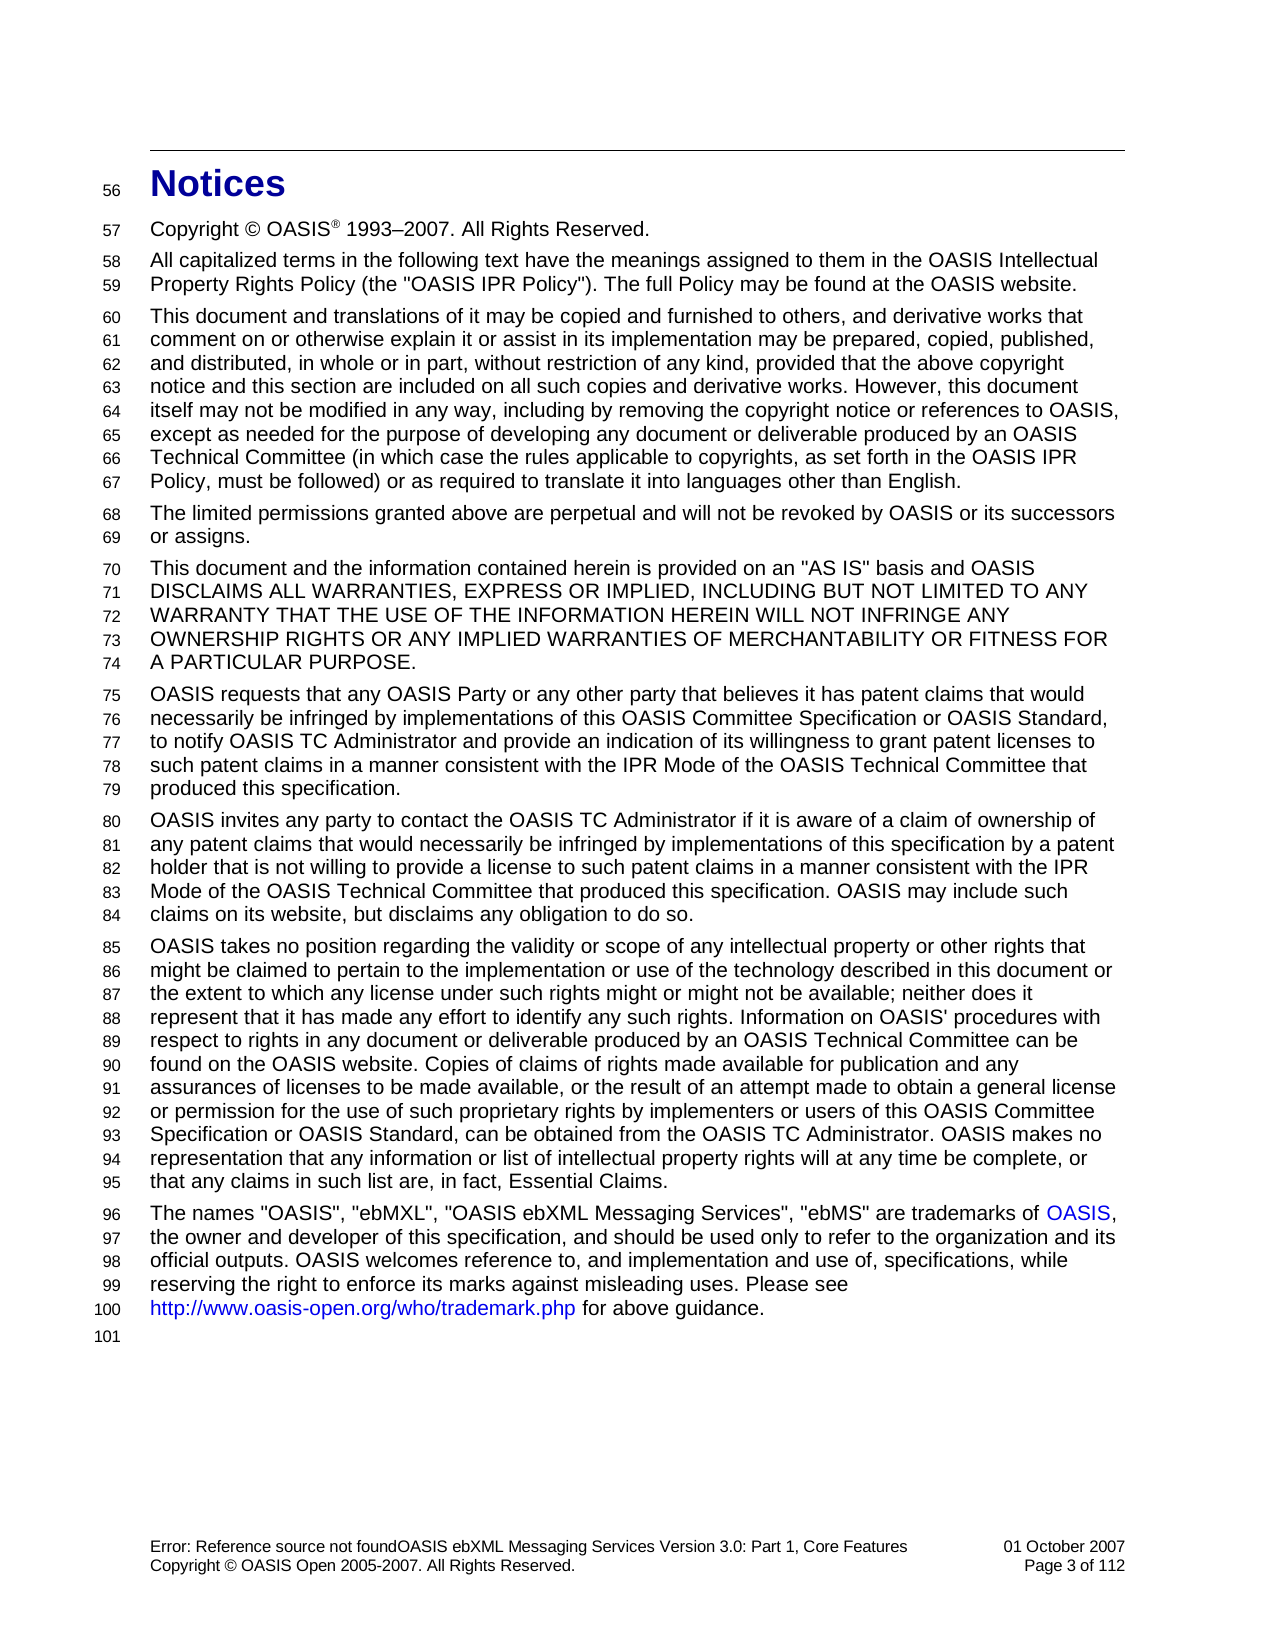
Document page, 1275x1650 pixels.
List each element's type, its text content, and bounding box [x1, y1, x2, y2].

text OASIS requests that any OASIS Party or any other party that believes it has patent claims that would necessarily be infringed by implementations of this OASIS Committee Specification or OASIS Standard, to notify OASIS TC Administrator and provide an indication of its willingness to grant patent licenses to such patent claims in a manner consistent with the IPR Mode of the OASIS Technical Committee that produced this specification. [150, 682, 1125, 800]
text All capitalized terms in the following text have the meanings assigned to them in the OASIS Intellectual Property Rights Policy (the "OASIS IPR Policy"). The full Policy may be found at the OASIS website. [150, 249, 1125, 296]
text Copyright © OASIS® 1993–2007. All Rights Reserved. [150, 217, 1125, 241]
text OASIS takes no position regarding the validity or scope of any intellectual property or other rights that might be claimed to pertain to the implementation or use of the technology described in this document or the extent to which any license under such rights might or might not be available; neither does it represent that it has made any effort to identify any such rights. Information on OASIS' procedures with respect to rights in any document or deliverable produced by an OASIS Technical Committee can be found on the OASIS website. Copies of claims of rights made available for publication and any assurances of licenses to be made available, or the result of an attempt made to obtain a general license or permission for the use of such proprietary rights by implementers or users of this OASIS Committee Specification or OASIS Standard, can be obtained from the OASIS TC Administrator. OASIS makes no representation that any information or list of intellectual property rights will at any time be complete, or that any claims in such list are, in fact, Essential Claims. [150, 934, 1125, 1193]
subtitle Notices [150, 151, 1125, 204]
text This document and translations of it may be copied and furnished to others, and derivative works that comment on or otherwise explain it or assist in its implementation may be prepared, copied, published, and distributed, in whole or in part, without restriction of any kind, provided that the above copyright notice and this section are included on all such copies and derivative works. However, this document itself may not be modified in any way, including by removing the copyright notice or references to OASIS, except as needed for the purpose of developing any document or deliverable produced by an OASIS Technical Committee (in which case the rules applicable to copyrights, as set forth in the OASIS IPR Policy, must be followed) or as required to translate it into languages other than English. [150, 304, 1125, 493]
text The limited permissions granted above are perpetual and will not be revoked by OASIS or its successors or assigns. [150, 501, 1125, 548]
text OASIS invites any party to contact the OASIS TC Administrator if it is aware of a claim of ownership of any patent claims that would necessarily be infringed by implementations of this specification by a patent holder that is not willing to provide a license to such patent claims in a manner consistent with the IPR Mode of the OASIS Technical Committee that produced this specification. OASIS may include such claims on its website, but disclaims any obligation to do so. [150, 808, 1125, 926]
text This document and the information contained herein is provided on an "AS IS" basis and OASIS DISCLAIMS ALL WARRANTIES, EXPRESS OR IMPLIED, INCLUDING BUT NOT LIMITED TO ANY WARRANTY THAT THE USE OF THE INFORMATION HEREIN WILL NOT INFRINGE ANY OWNERSHIP RIGHTS OR ANY IMPLIED WARRANTIES OF MERCHANTABILITY OR FITNESS FOR A PARTICULAR PURPOSE. [150, 556, 1125, 674]
text The names "OASIS", "ebMXL", "OASIS ebXML Messaging Services", "ebMS" are trademarks of OASIS, the owner and developer of this specification, and should be used only to refer to the organization and its official outputs. OASIS welcomes reference to, and implementation and use of, specifications, while reserving the right to enforce its marks against misleading uses. Please see http://www.oasis-open.org/who/trademark.php for above guidance. [150, 1202, 1125, 1319]
